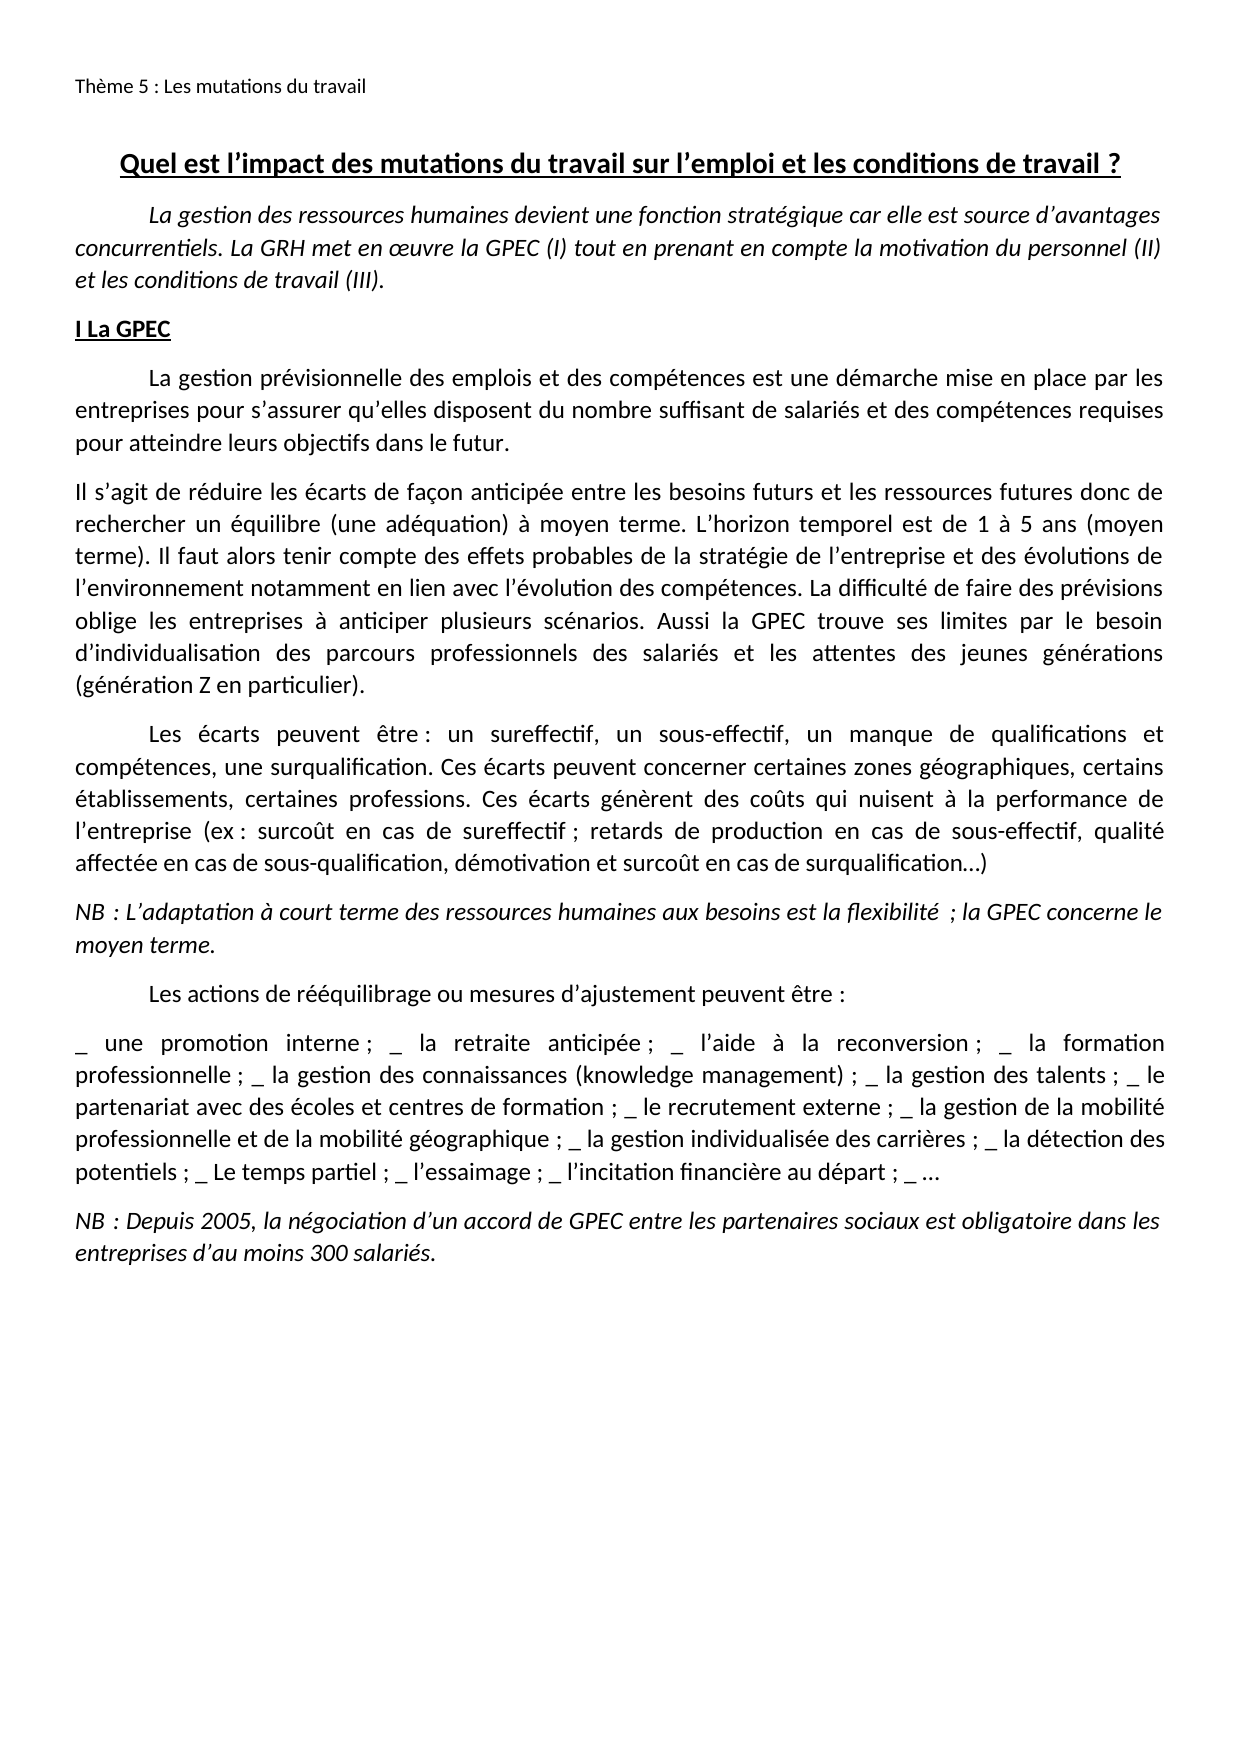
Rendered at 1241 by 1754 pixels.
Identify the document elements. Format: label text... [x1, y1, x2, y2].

text La gestion des ressources humaines devient une fonction stratégique car elle est source d’avantages concurrentiels. La GRH met en œuvre la GPEC (I) tout en prenant en compte la motivation du personnel (II) et les conditions de travail (III). [75, 200, 1165, 295]
text Les écarts peuvent être : un sureffectif, un sous-effectif, un manque de qualifications et compétences, une surqualification. Ces écarts peuvent concerner certaines zones géographiques, certains établissements, certaines professions. Ces écarts génèrent des coûts qui nuisent à la performance de l’entreprise (ex : surcoût en cas de sureffectif ; retards de production en cas de sous-effectif, qualité affectée en cas de sous-qualification, démotivation et surcoût en cas de surqualification…) [75, 718, 1165, 878]
text Il s’agit de réduire les écarts de façon anticipée entre les besoins futurs et les ressources futures donc de rechercher un équilibre (une adéquation) à moyen terme. L’horizon temporel est de 1 à 5 ans (moyen terme). Il faut alors tenir compte des effets probables de la stratégie de l’entreprise et des évolutions de l’environnement notamment en lien avec l’évolution des compétences. La difficulté de faire des prévisions oblige les entreprises à anticiper plusieurs scénarios. Aussi la GPEC trouve ses limites par le besoin d’individualisation des parcours professionnels des salariés et les attentes des jeunes générations (génération Z en particulier). [75, 476, 1165, 700]
text NB : L’adaptation à court terme des ressources humaines aux besoins est la flexibilité ; la GPEC concerne le moyen terme. [75, 897, 1165, 959]
text I La GPEC [75, 313, 1165, 344]
text Quel est l’impact des mutations du travail sur l’emploi et les conditions de travail ? [75, 145, 1165, 181]
text NB : Depuis 2005, la négociation d’un accord de GPEC entre les partenaires sociaux est obligatoire dans les entreprises d’au moins 300 salariés. [75, 1205, 1165, 1268]
text La gestion prévisionnelle des emplois et des compétences est une démarche mise en place par les entreprises pour s’assurer qu’elles disposent du nombre suffisant de salariés et des compétences requises pour atteindre leurs objectifs dans le futur. [75, 362, 1165, 457]
text Les actions de rééquilibrage ou mesures d’ajustement peuvent être : [75, 978, 1165, 1008]
text _ une promotion interne ; _ la retraite anticipée ; _ l’aide à la reconversion ; _ la formation professionnelle ; _ la gestion des connaissances (knowledge management) ; _ la gestion des talents ; _ le partenariat avec des écoles et centres de formation ; _ le recrutement externe ; _ la gestion de la mobilité professionnelle et de la mobilité géographique ; _ la gestion individualisée des carrières ; _ la détection des potentiels ; _ Le temps partiel ; _ l’essaimage ; _ l’incitation financière au départ ; _ … [75, 1027, 1165, 1186]
